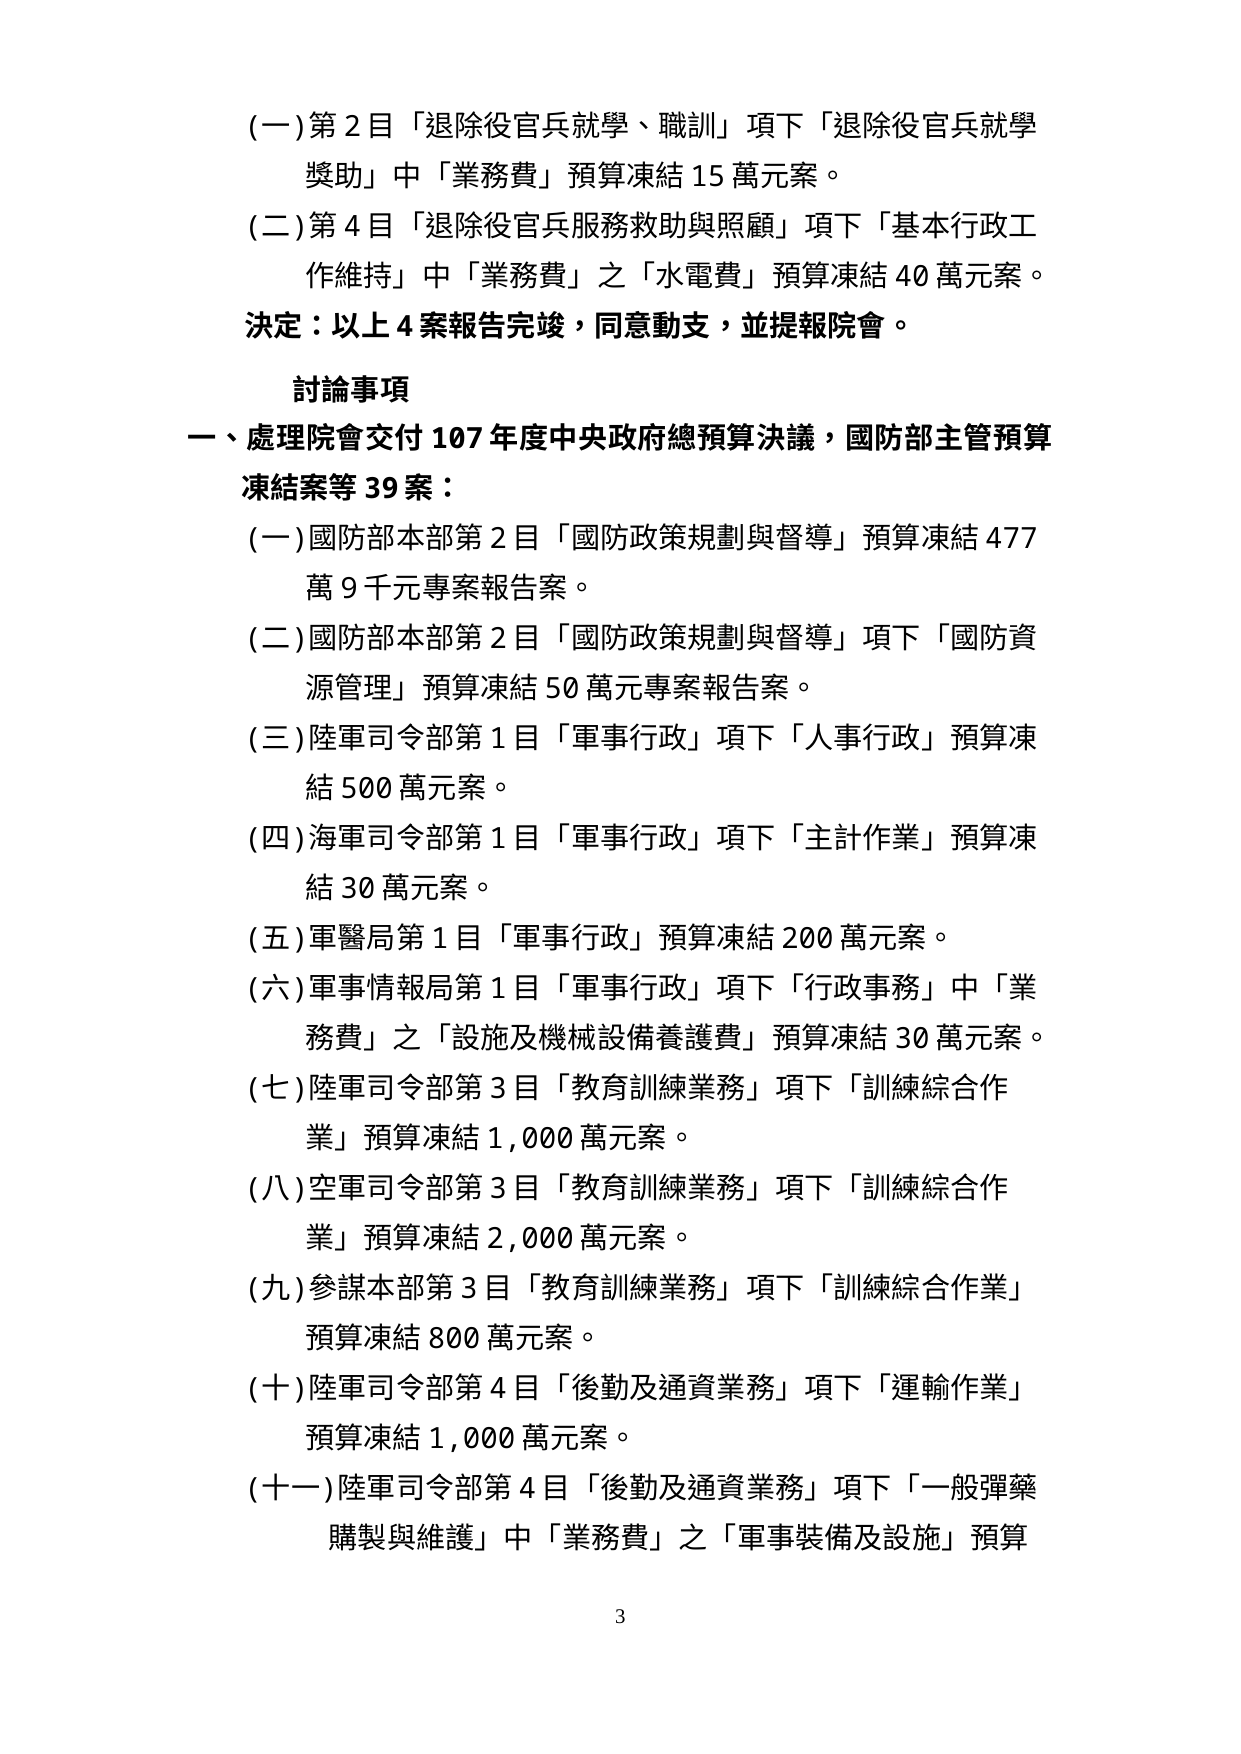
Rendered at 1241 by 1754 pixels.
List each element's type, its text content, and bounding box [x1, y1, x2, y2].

text (六)軍事情報局第1目「軍事行政」項下「行政事務」中「業務費」之「設施及機械設備養護費」預算凍結30萬元案。 [244, 959, 1053, 1059]
text (一)國防部本部第2目「國防政策規劃與督導」預算凍結477萬9千元專案報告案。 [244, 509, 1053, 609]
text (五)軍醫局第1目「軍事行政」預算凍結200萬元案。 [244, 909, 1053, 959]
text (二)國防部本部第2目「國防政策規劃與督導」項下「國防資源管理」預算凍結50萬元專案報告案。 [244, 609, 1053, 709]
text (二)第4目「退除役官兵服務救助與照顧」項下「基本行政工作維持」中「業務費」之「水電費」預算凍結40萬元案。 [244, 196, 1053, 296]
text (一)第2目「退除役官兵就學、職訓」項下「退除役官兵就學獎助」中「業務費」預算凍結15萬元案。 [244, 96, 1053, 196]
text 決定：以上4案報告完竣，同意動支，並提報院會。 [244, 296, 1053, 346]
text (三)陸軍司令部第1目「軍事行政」項下「人事行政」預算凍結500萬元案。 [244, 709, 1053, 809]
text (八)空軍司令部第3目「教育訓練業務」項下「訓練綜合作業」預算凍結2,000萬元案。 [244, 1159, 1053, 1259]
text 一、處理院會交付107年度中央政府總預算決議，國防部主管預算凍結案等39案： [187, 409, 1053, 509]
text (十)陸軍司令部第4目「後勤及通資業務」項下「運輸作業」預算凍結1,000萬元案。 [244, 1359, 1053, 1459]
text (七)陸軍司令部第3目「教育訓練業務」項下「訓練綜合作業」預算凍結1,000萬元案。 [244, 1059, 1053, 1159]
text (十一)陸軍司令部第4目「後勤及通資業務」項下「一般彈藥購製與維護」中「業務費」之「軍事裝備及設施」預算 [244, 1459, 1053, 1559]
text (四)海軍司令部第1目「軍事行政」項下「主計作業」預算凍結30萬元案。 [244, 809, 1053, 909]
text (九)參謀本部第3目「教育訓練業務」項下「訓練綜合作業」預算凍結800萬元案。 [244, 1259, 1053, 1359]
text 討論事項 [275, 346, 1053, 409]
